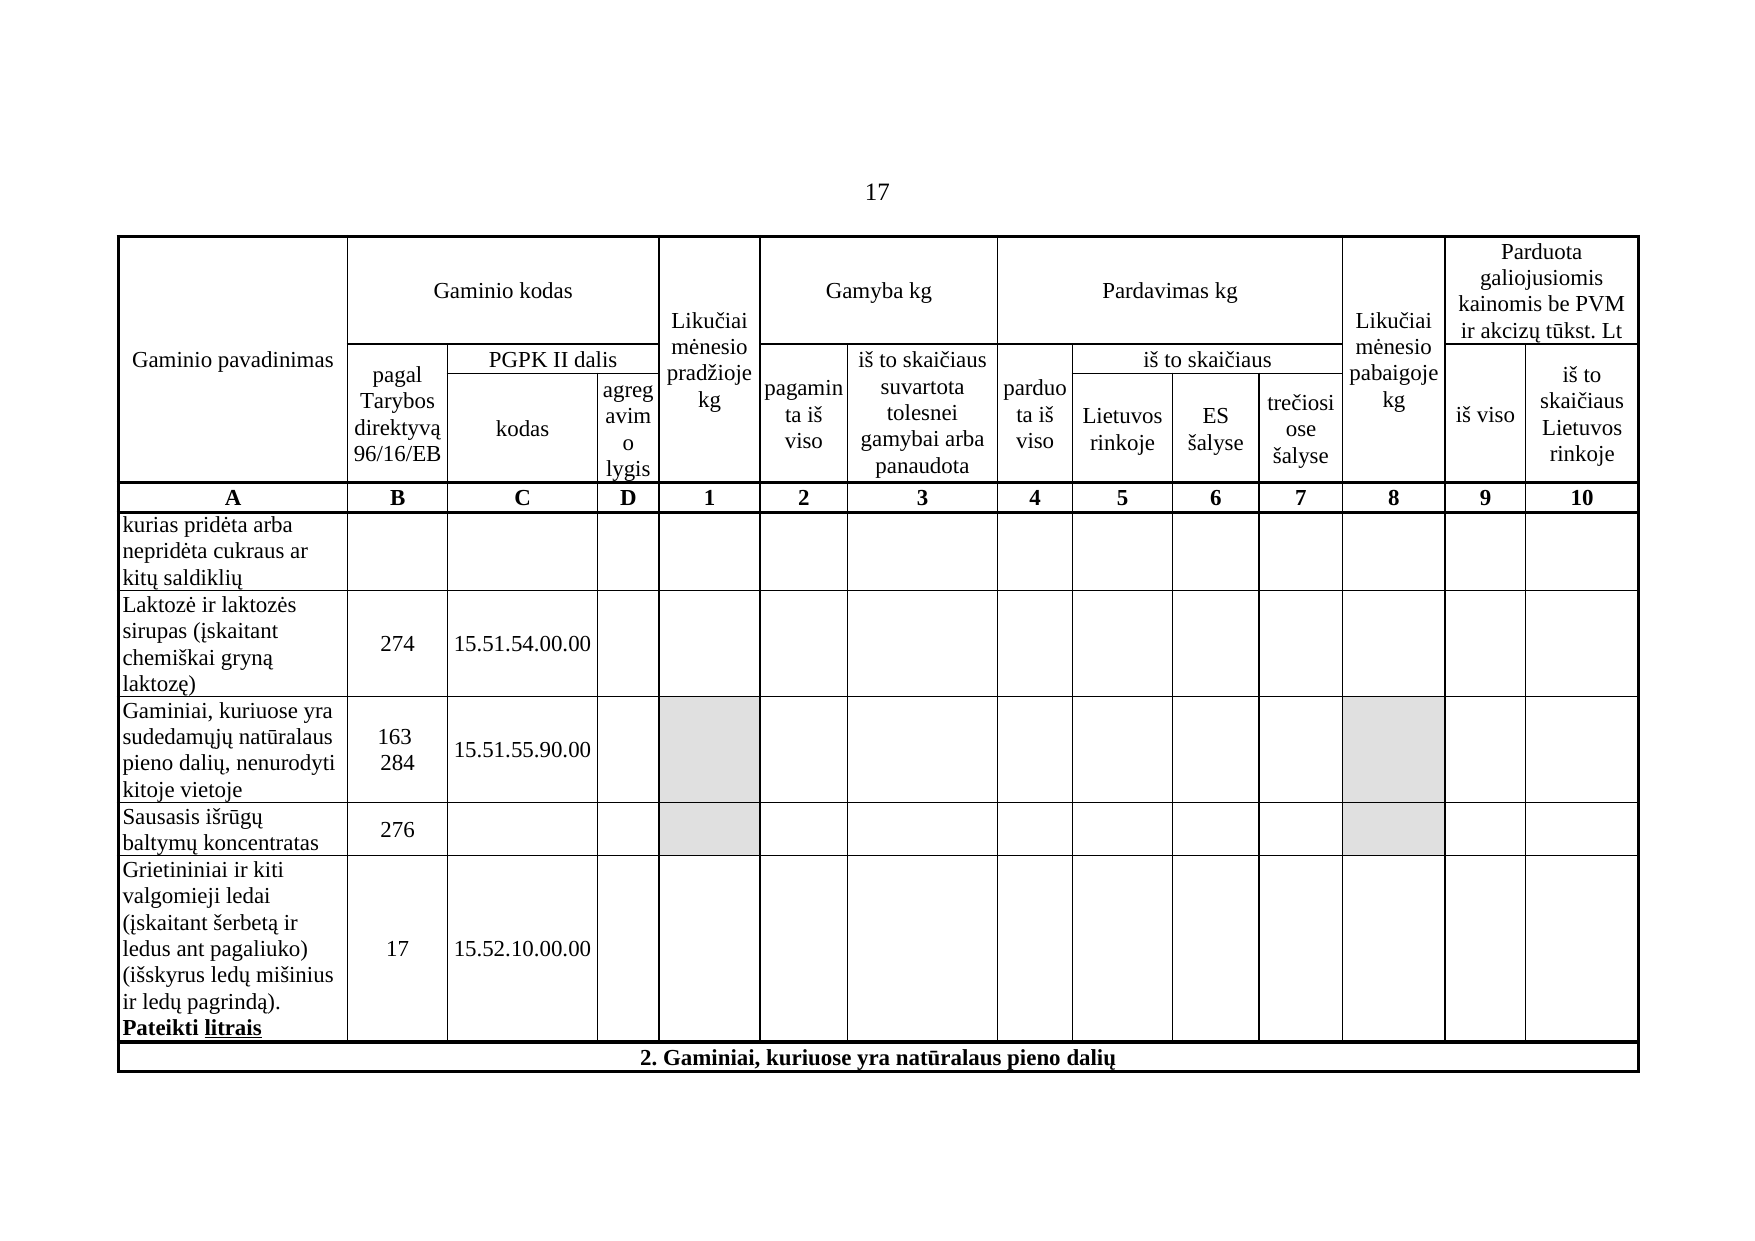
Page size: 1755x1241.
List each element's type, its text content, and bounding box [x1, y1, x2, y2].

table_header Pardavimas kg [998, 238, 1342, 343]
table_cell [1343, 856, 1444, 1040]
table_cell parduota iš viso [998, 345, 1072, 481]
table_cell 163 284 [348, 697, 447, 802]
table_cell PGPK II dalis [448, 345, 658, 373]
table_cell 5 [1073, 484, 1172, 511]
table_cell [1073, 803, 1172, 855]
table_cell [1343, 514, 1444, 590]
table_cell [1526, 697, 1637, 802]
table_cell [1343, 697, 1444, 802]
table_cell [998, 856, 1072, 1040]
table_cell [660, 514, 759, 590]
table_cell kurias pridėta arba nepridėta cukraus ar kitų saldiklių [120, 514, 347, 590]
table_cell [660, 856, 759, 1040]
table_cell C [448, 484, 597, 511]
table_cell [598, 591, 658, 696]
table_cell 15.51.54.00.00 [448, 591, 597, 696]
table_cell [348, 514, 447, 590]
table_cell 15.51.55.90.00 [448, 697, 597, 802]
table_cell [1260, 591, 1342, 696]
table_cell [998, 803, 1072, 855]
table_cell [1260, 514, 1342, 590]
table_cell iš to skaičiaus suvartota tolesnei gamybai arba panaudota savo reikmėms [848, 345, 997, 481]
table_cell trečiosiose šalyse [1260, 374, 1342, 481]
table_cell [1343, 591, 1444, 696]
table_cell 17 [348, 856, 447, 1040]
table_cell pagaminta iš viso [761, 345, 847, 481]
table_header Gaminio kodas [348, 238, 658, 343]
table_cell [998, 591, 1072, 696]
table_header Likučiai mėnesio pabaigoje kg [1343, 238, 1444, 481]
table_cell [1526, 514, 1637, 590]
table_cell [761, 803, 847, 855]
table_cell Sausasis išrūgų baltymų koncentratas [120, 803, 347, 855]
table_header Gamyba kg [761, 238, 997, 343]
table_cell pagal Tarybos direktyvą 96/16/EB [348, 345, 447, 481]
table_cell [598, 514, 658, 590]
table_cell [448, 514, 597, 590]
table_cell [1526, 803, 1637, 855]
table_cell 4 [998, 484, 1072, 511]
table_cell A [120, 484, 347, 511]
table_cell B [348, 484, 447, 511]
table_header Gaminio pavadinimas [120, 238, 347, 481]
table_cell [1526, 591, 1637, 696]
table_cell D [598, 484, 658, 511]
table_cell 10 [1526, 484, 1637, 511]
table_header Likučiai mėnesio pradžioje kg [660, 238, 759, 481]
table_cell 15.52.10.00.00 [448, 856, 597, 1040]
table_cell [1173, 697, 1258, 802]
table_cell [598, 803, 658, 855]
table_cell 9 [1446, 484, 1525, 511]
table_cell [1260, 697, 1342, 802]
table_cell 3 [848, 484, 997, 511]
table_cell [1173, 803, 1258, 855]
table_cell Laktozė ir laktozės sirupas (įskaitant chemiškai gryną laktozę) [120, 591, 347, 696]
table_cell [1173, 591, 1258, 696]
table_cell [761, 697, 847, 802]
table_cell 2. Gaminiai, kuriuose yra natūralaus pieno dalių [120, 1044, 1637, 1070]
table_cell 7 [1260, 484, 1342, 511]
table_cell [660, 591, 759, 696]
table_cell [1446, 697, 1525, 802]
table_cell Lietuvos rinkoje [1073, 374, 1172, 481]
table_cell [1073, 856, 1172, 1040]
table_cell [1446, 591, 1525, 696]
table_cell [598, 856, 658, 1040]
table_cell [1073, 591, 1172, 696]
table_cell Grietininiai ir kiti valgomieji ledai (įskaitant šerbetą ir ledus ant pagaliuko) (išskyrus ledų mišinius ir ledų pagrindą). Pateikti litrais [120, 856, 347, 1040]
table_cell agregavimo lygis [598, 374, 658, 481]
table_header Parduota galiojusiomis kainomis be PVM ir akcizų tūkst. Lt [1446, 238, 1637, 343]
table_cell [848, 697, 997, 802]
table_cell iš to skaičiaus Lietuvos rinkoje [1526, 345, 1637, 481]
table_cell [1446, 856, 1525, 1040]
table_cell [998, 514, 1072, 590]
table_cell [848, 856, 997, 1040]
table_cell [448, 803, 597, 855]
table_cell [1343, 803, 1444, 855]
table_cell 274 [348, 591, 447, 696]
table_cell kodas [448, 374, 597, 481]
table_cell [1073, 514, 1172, 590]
table_cell [761, 514, 847, 590]
table_cell [1260, 856, 1342, 1040]
table_cell 6 [1173, 484, 1258, 511]
table_cell [848, 803, 997, 855]
table_cell 2 [761, 484, 847, 511]
table_cell iš viso [1446, 345, 1525, 481]
table_cell ES šalyse [1173, 374, 1258, 481]
table_cell [660, 697, 759, 802]
table_cell [761, 856, 847, 1040]
table_cell 276 [348, 803, 447, 855]
table_cell 8 [1343, 484, 1444, 511]
table_cell 1 [660, 484, 759, 511]
table_cell Gaminiai, kuriuose yra sudedamųjų natūralaus pieno dalių, nenurodyti kitoje vietoje [120, 697, 347, 802]
table_cell [848, 591, 997, 696]
table_cell [1173, 514, 1258, 590]
table_cell [1446, 803, 1525, 855]
table_cell [1073, 697, 1172, 802]
table_cell [598, 697, 658, 802]
table_cell [761, 591, 847, 696]
table_cell [1526, 856, 1637, 1040]
table_cell [848, 514, 997, 590]
table_cell iš to skaičiaus [1073, 345, 1342, 373]
table_cell [1446, 514, 1525, 590]
table_cell [998, 697, 1072, 802]
table_cell [1260, 803, 1342, 855]
table_cell [1173, 856, 1258, 1040]
table_cell [660, 803, 759, 855]
